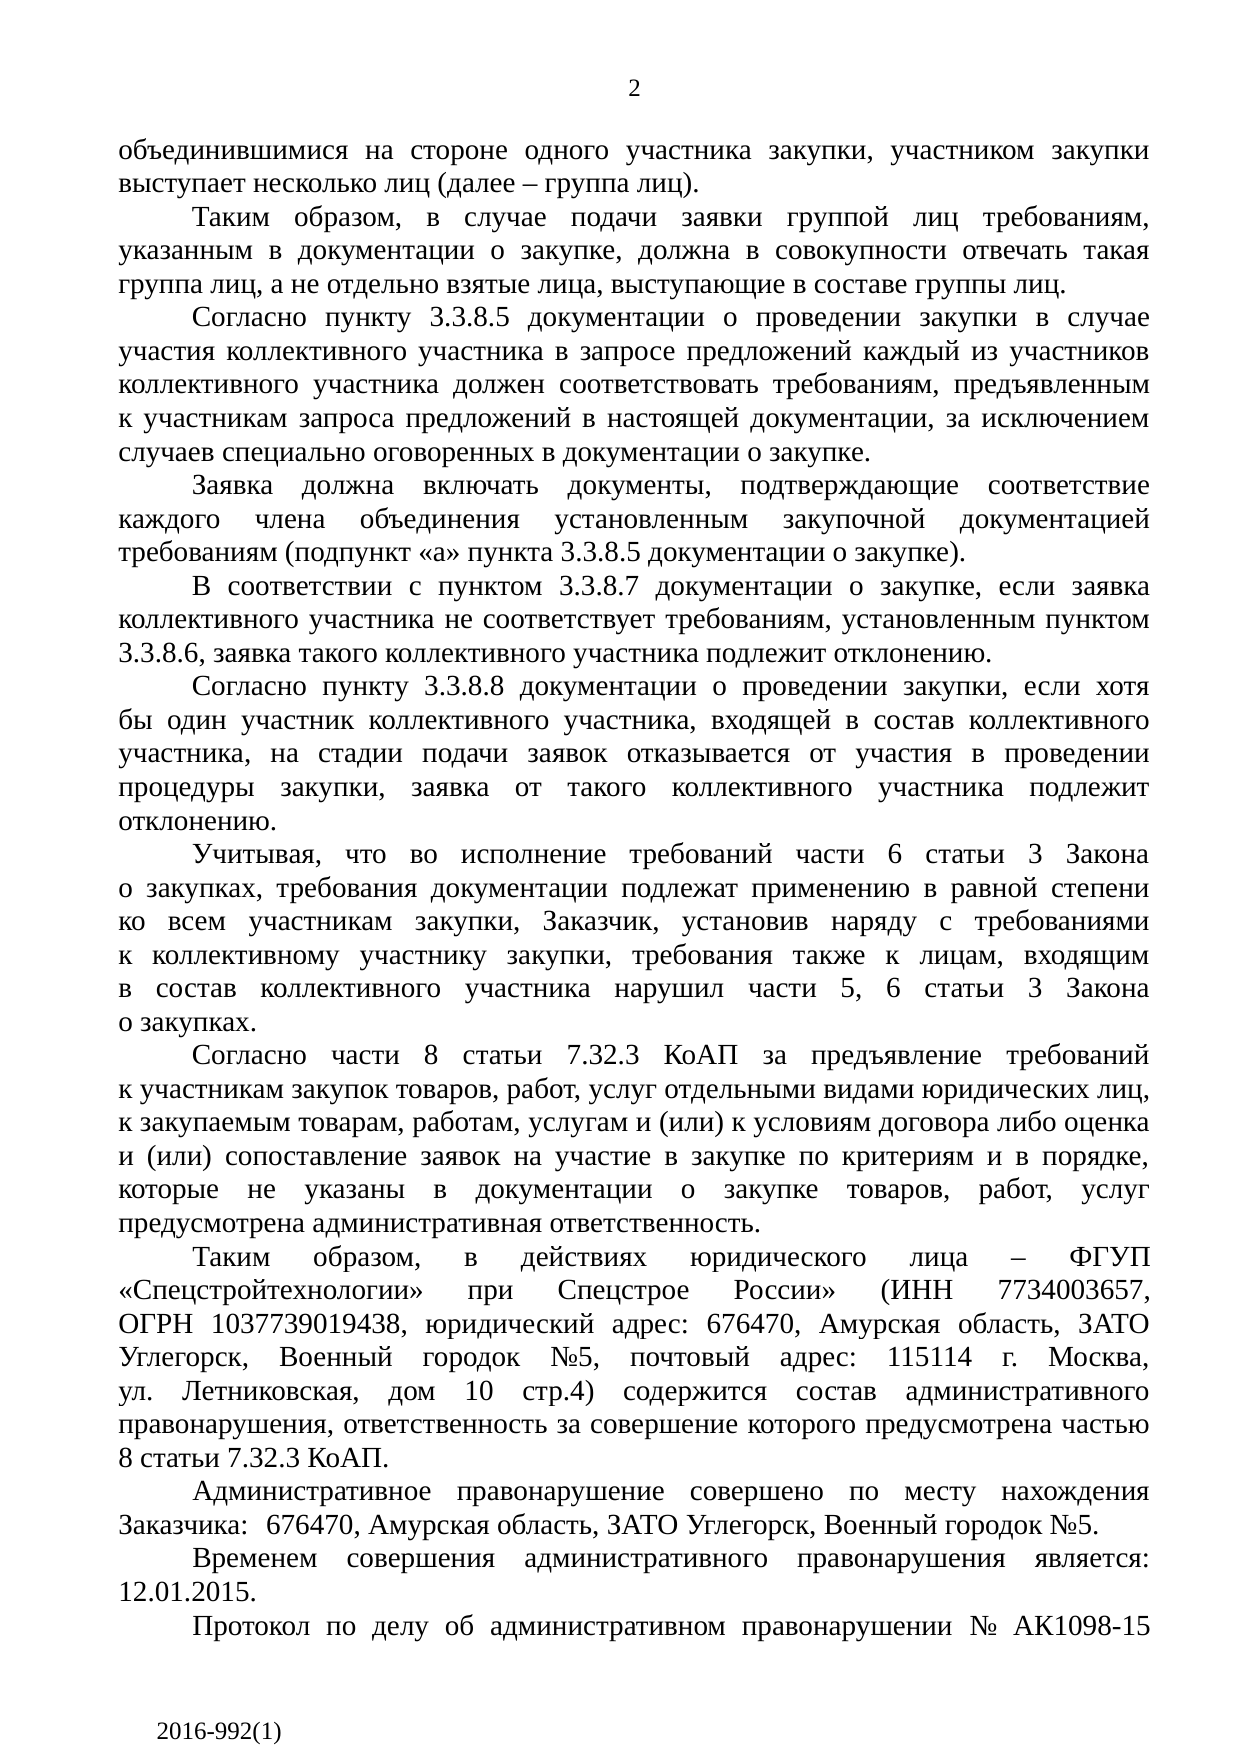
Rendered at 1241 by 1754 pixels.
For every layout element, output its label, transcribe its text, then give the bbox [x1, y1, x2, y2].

text Протокол по делу об административном правонарушении № АК1098-15 [118, 1608, 1151, 1641]
text Согласно пункту 3.3.8.8 документации о проведении закупки, если хотя бы один участник коллективного участника, входящей в состав коллективного участника, на стадии подачи заявок отказывается от участия в проведении процедуры закупки, заявка от такого коллективного участника подлежит отклонению. [118, 668, 1151, 836]
text Таким образом, в случае подачи заявки группой лиц требованиям, указанным в документации о закупке, должна в совокупности отвечать такая группа лиц, а не отдельно взятые лица, выступающие в составе группы лиц. [118, 199, 1151, 299]
text Согласно части 8 статьи 7.32.3 КоАП за предъявление требований к участникам закупок товаров, работ, услуг отдельными видами юридических лиц, к закупаемым товарам, работам, услугам и (или) к условиям договора либо оценка и (или) сопоставление заявок на участие в закупке по критериям и в порядке, которые не указаны в документации о закупке товаров, работ, услуг предусмотрена административная ответственность. [118, 1037, 1151, 1239]
text Заявка должна включать документы, подтверждающие соответствие каждого члена объединения установленным закупочной документацией требованиям (подпункт «а» пункта 3.3.8.5 документации о закупке). [118, 467, 1151, 568]
text Временем совершения административного правонарушения является: 12.01.2015. [118, 1541, 1151, 1608]
text Таким образом, в действиях юридического лица – ФГУП «Спецстройтехнологии» при Спецстрое России» (ИНН 7734003657, ОГРН 1037739019438, юридический адрес: 676470, Амурская область, ЗАТО Углегорск, Военный городок №5, почтовый адрес: 115114 г. Москва, ул. Летниковская, дом 10 стр.4) содержится состав административного правонарушения, ответственность за совершение которого предусмотрена частью 8 статьи 7.32.3 КоАП. [118, 1239, 1151, 1473]
text Административное правонарушение совершено по месту нахождения Заказчика: 676470, Амурская область, ЗАТО Углегорск, Военный городок №5. [118, 1473, 1151, 1541]
text В соответствии с пунктом 3.3.8.7 документации о закупке, если заявка коллективного участника не соответствует требованиям, установленным пунктом 3.3.8.6, заявка такого коллективного участника подлежит отклонению. [118, 568, 1151, 668]
text Согласно пункту 3.3.8.5 документации о проведении закупки в случае участия коллективного участника в запросе предложений каждый из участников коллективного участника должен соответствовать требованиям, предъявленным к участникам запроса предложений в настоящей документации, за исключением случаев специально оговоренных в документации о закупке. [118, 299, 1151, 467]
text объединившимися на стороне одного участника закупки, участником закупки выступает несколько лиц (далее – группа лиц). [118, 132, 1151, 199]
text Учитывая, что во исполнение требований части 6 статьи 3 Закона о закупках, требования документации подлежат применению в равной степени ко всем участникам закупки, Заказчик, установив наряду с требованиями к коллективному участнику закупки, требования также к лицам, входящим в состав коллективного участника нарушил части 5, 6 статьи 3 Закона о закупках. [118, 836, 1151, 1037]
